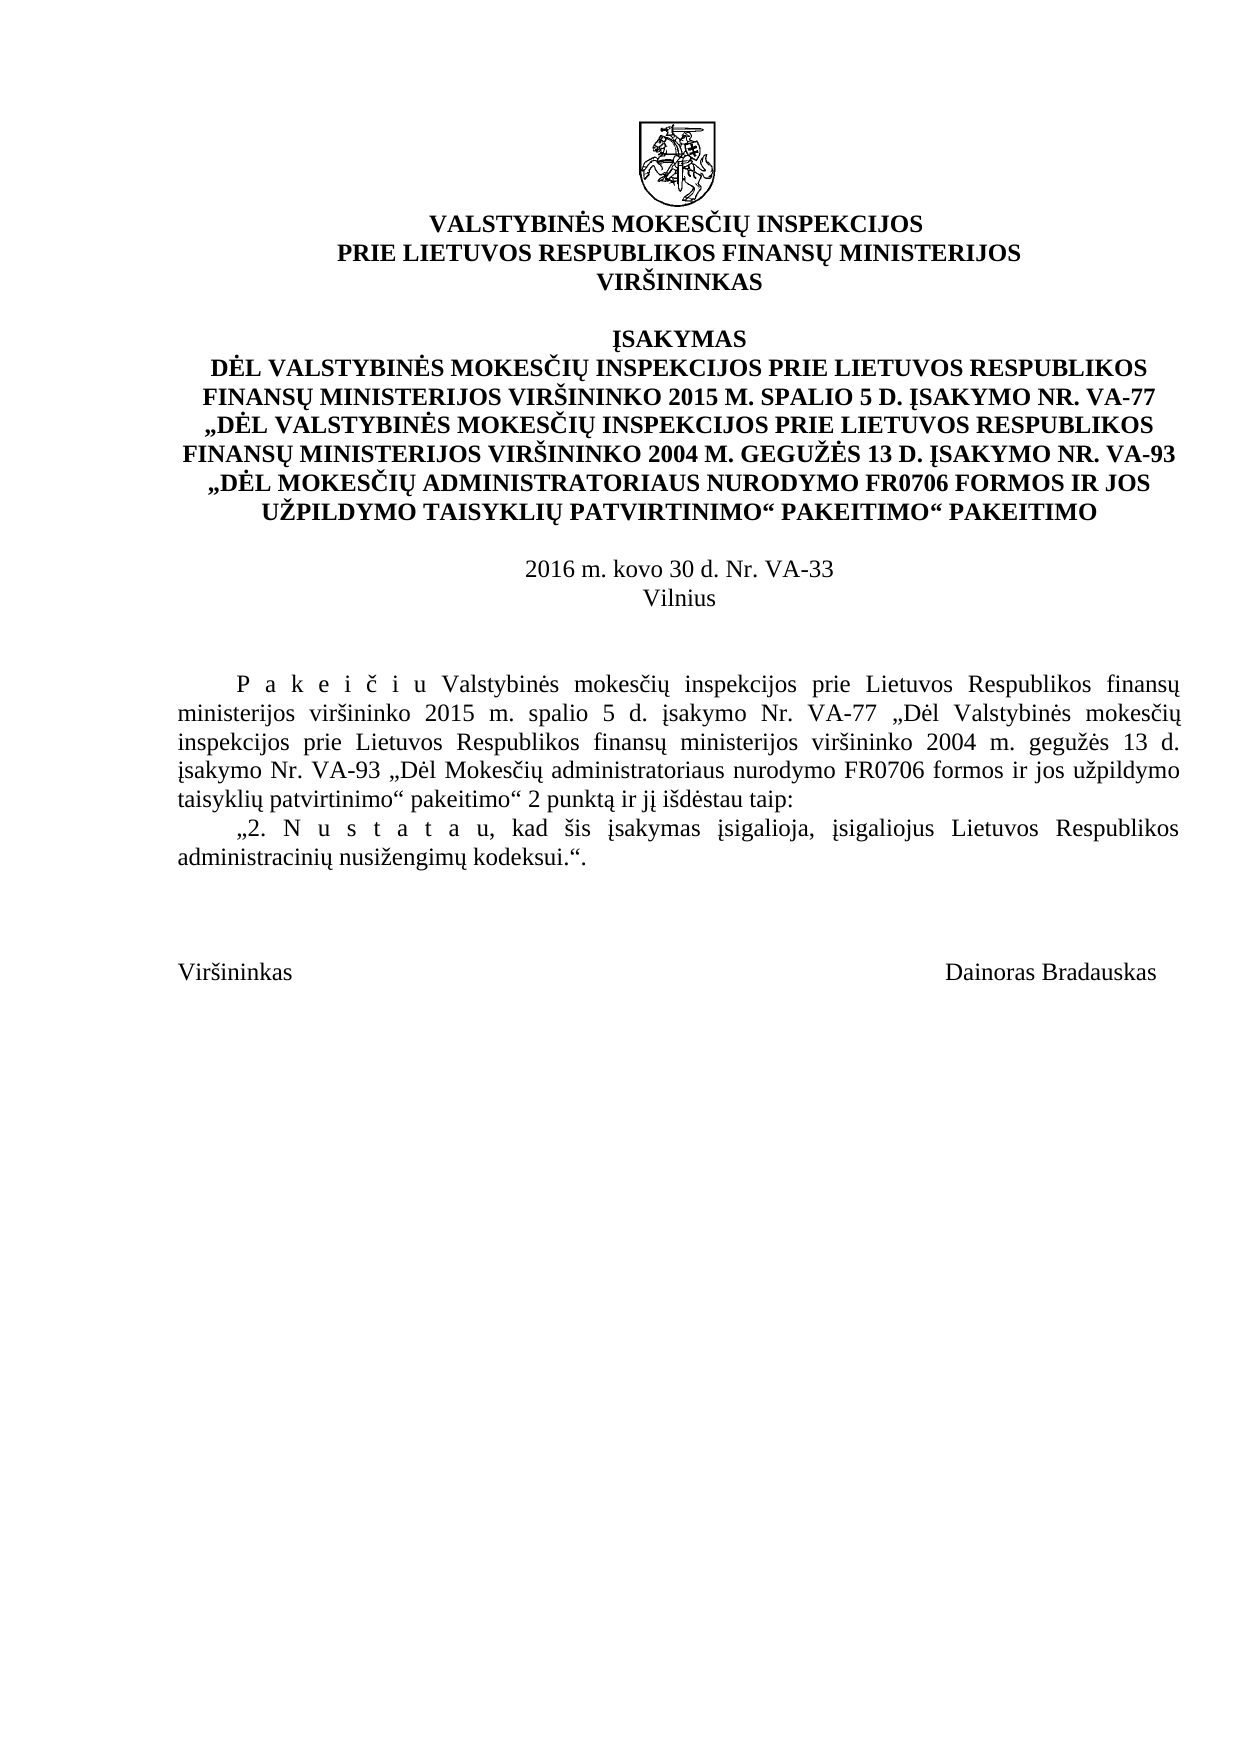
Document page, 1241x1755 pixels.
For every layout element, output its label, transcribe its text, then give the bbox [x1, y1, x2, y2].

text VIRŠININKAS [177, 267, 1181, 296]
text VALSTYBINĖS MOKESČIŲ INSPEKCIJOS [177, 209, 1181, 238]
text „2. N u s t a t a u, kad šis įsakymas įsigalioja, įsigaliojus Lietuvos Respublikos administracinių nusižengimų kodeksui.“. [177, 813, 1181, 871]
text ĮSAKYMAS [177, 324, 1181, 353]
text DĖL VALSTYBINĖS MOKESČIŲ INSPEKCIJOS PRIE LIETUVOS RESPUBLIKOS FINANSŲ MINISTERIJOS VIRŠININKO 2015 M. SPALIO 5 D. ĮSAKYMO NR. VA-77 „Dėl VALSTYBINĖS MOKESČIŲ INSPEKCIJOS PRIE LIETUVOS RESPUBLIKOS FINANSŲ MINISTERIJOS VIRŠININKO 2004 M. GEGUŽĖS 13 D. ĮSAKYMO NR. VA-93 „DĖL Mokesčių administratoriaus nurodymo FR0706 formos ir jos užpildymo taisyklių patvirtinimo“ PAKEITIMO“ PAKEITIMO [177, 353, 1181, 526]
text PRIE LIETUVOS RESPUBLIKOS FINANSŲ MINISTERIJOS [177, 238, 1181, 267]
text P a k e i č i u Valstybinės mokesčių inspekcijos prie Lietuvos Respublikos finansų ministerijos viršininko 2015 m. spalio 5 d. įsakymo Nr. VA-77 „Dėl Valstybinės mokesčių inspekcijos prie Lietuvos Respublikos finansų ministerijos viršininko 2004 m. gegužės 13 d. įsakymo Nr. VA-93 „Dėl Mokesčių administratoriaus nurodymo FR0706 formos ir jos užpildymo taisyklių patvirtinimo“ pakeitimo“ 2 punktą ir jį išdėstau taip: [177, 669, 1181, 813]
text 2016 m. kovo 30 d. Nr. VA-33 [177, 554, 1181, 583]
text Viršininkas Dainoras Bradauskas [177, 957, 1181, 986]
text Vilnius [177, 583, 1181, 612]
